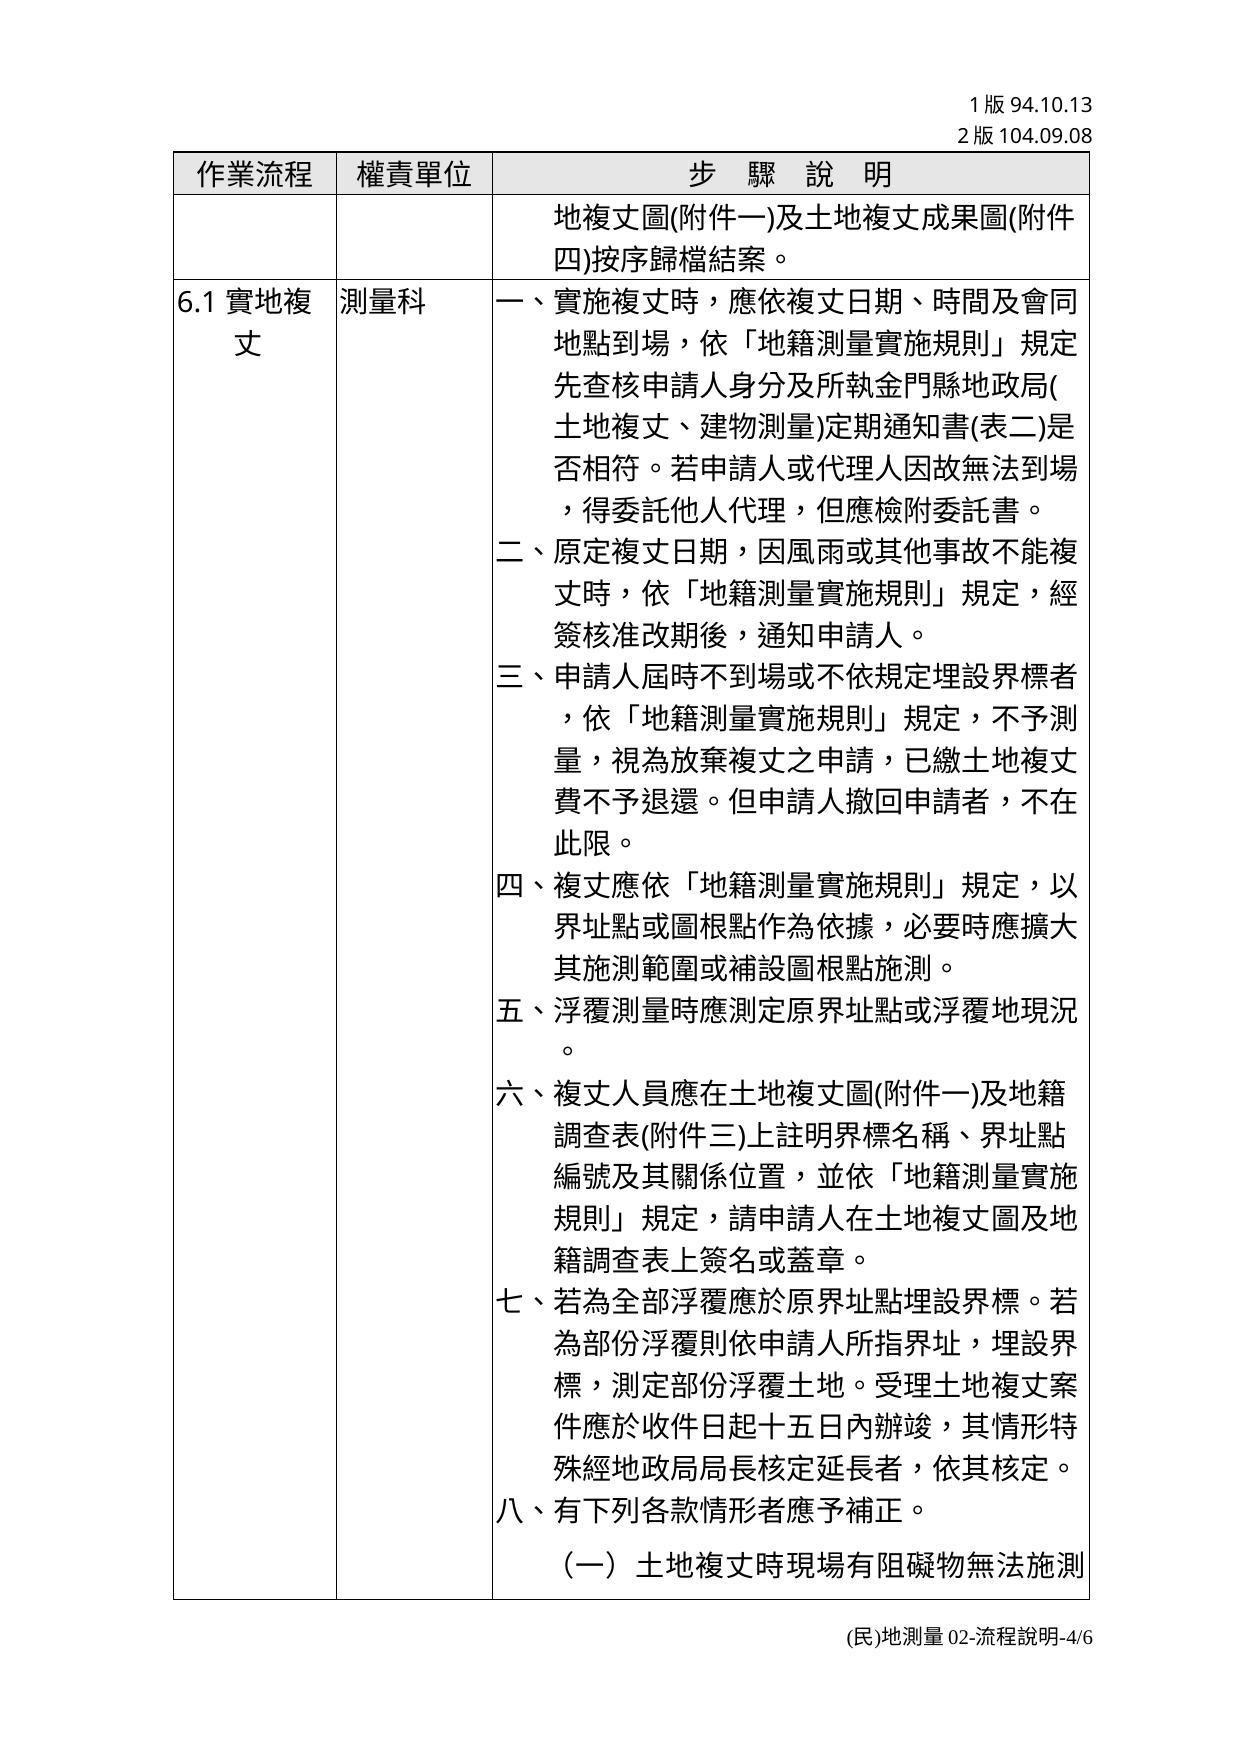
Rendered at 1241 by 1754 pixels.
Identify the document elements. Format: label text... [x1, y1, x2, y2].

table_cell [174, 195, 336, 278]
table_header 作業流程 [174, 153, 336, 194]
table_cell [337, 195, 492, 278]
table_header 步 驟 說 明 [493, 153, 1089, 194]
table_cell 一、實施複丈時，應依複丈日期、時間及會同地點到場，依「地籍測量實施規則」規定先查核申請人身分及所執金門縣地政局(土地複丈、建物測量)定期通知書(表二)是否相符。若申請人或代理人因故無法到場，得委託他人代理，但應檢附委託書。 二、原定複丈日期，因風雨或其他事故不能複丈時，依「地籍測量實施規則」規定，經簽核准改期後，通知申請人。 三、申請人屆時不到場或不依規定埋設界標者，依「地籍測量實施規則」規定，不予測量，視為放棄複丈之申請，已繳土地複丈費不予退還。但申請人撤回申請者，不在此限。 四、複丈應依「地籍測量實施規則」規定，以界址點或圖根點作為依據，必要時應擴大其施測範圍或補設圖根點施測。 五、浮覆測量時應測定原界址點或浮覆地現況。 六、複丈人員應在土地複丈圖(附件一)及地籍調查表(附件三)上註明界標名稱、界址點編號及其關係位置，並依「地籍測量實施規則」規定，請申請人在土地複丈圖及地籍調查表上簽名或蓋章。 七、若為全部浮覆應於原界址點埋設界標。若為部份浮覆則依申請人所指界址，埋設界標，測定部份浮覆土地。受理土地複丈案件應於收件日起十五日內辦竣，其情形特殊經地政局局長核定延長者，依其核定。 八、有下列各款情形者應予補正。 （一）土地複丈時現場有阻礙物無法施測 [493, 280, 1089, 1599]
table_cell 地複丈圖(附件一)及土地複丈成果圖(附件四)按序歸檔結案。 [493, 195, 1089, 278]
table_cell 6.1 實地複丈 [174, 280, 336, 1599]
table_header 權責單位 [337, 153, 492, 194]
table_cell 測量科 [337, 280, 492, 1599]
